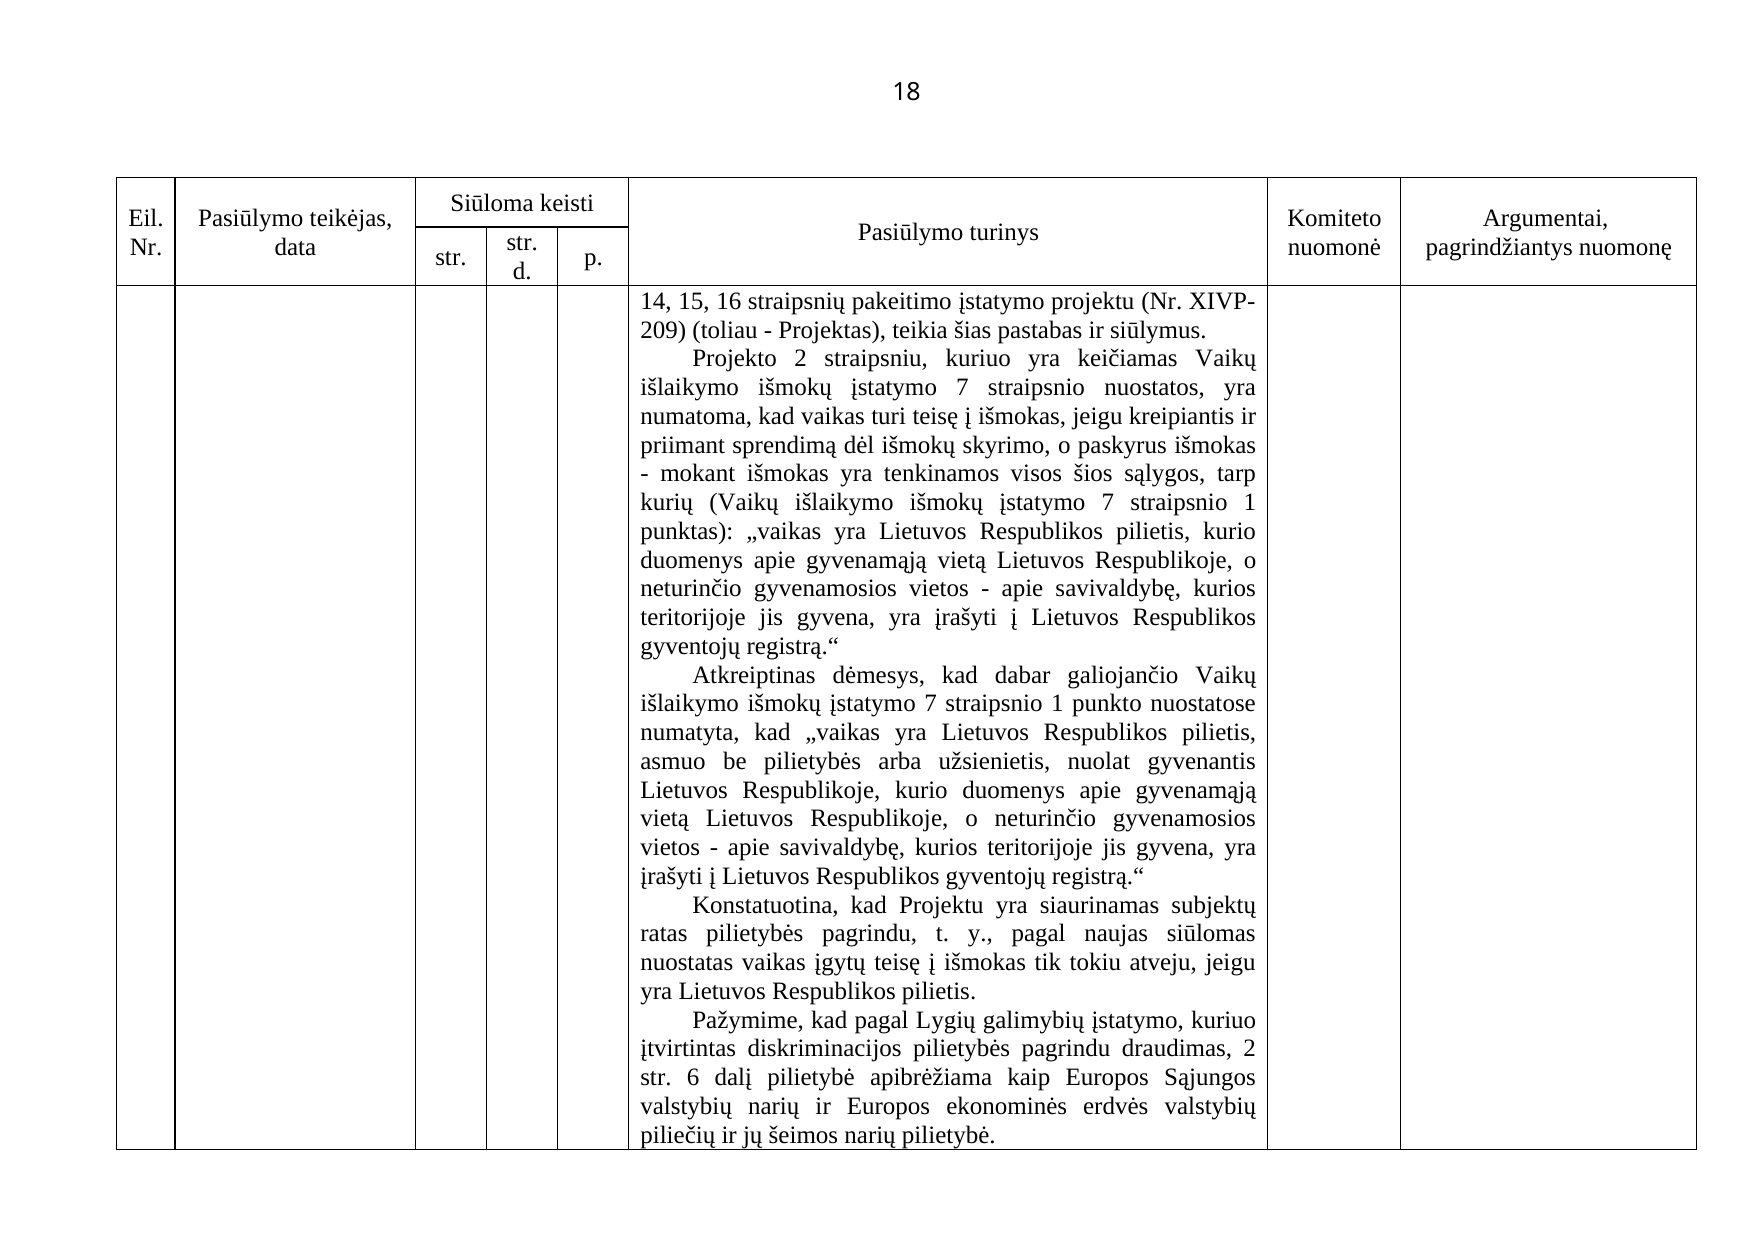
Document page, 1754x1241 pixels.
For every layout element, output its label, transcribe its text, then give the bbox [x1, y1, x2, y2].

table_header Pasiūlymo teikėjas, data [176, 178, 415, 285]
table_cell p. [558, 228, 628, 285]
table_header Pasiūlymo turinys [629, 178, 1267, 285]
table_cell str. d. [487, 228, 557, 285]
table_cell [1401, 286, 1696, 1148]
table_header Siūloma keisti [416, 178, 628, 226]
table_header Komiteto nuomonė [1268, 178, 1400, 285]
table_cell [117, 286, 174, 1148]
table_cell [1268, 286, 1400, 1148]
table_cell [487, 286, 557, 1148]
table_cell str. [416, 228, 486, 285]
table_cell 14, 15, 16 straipsnių pakeitimo įstatymo projektu (Nr. XIVP-209) (toliau - Projektas), teikia šias pastabas ir siūlymus. Projekto 2 straipsniu, kuriuo yra keičiamas Vaikų išlaikymo išmokų įstatymo 7 straipsnio nuostatos, yra numatoma, kad vaikas turi teisę į išmokas, jeigu kreipiantis ir priimant sprendimą dėl išmokų skyrimo, o paskyrus išmokas - mokant išmokas yra tenkinamos visos šios sąlygos, tarp kurių (Vaikų išlaikymo išmokų įstatymo 7 straipsnio 1 punktas): „vaikas yra Lietuvos Respublikos pilietis, kurio duomenys apie gyvenamąją vietą Lietuvos Respublikoje, o neturinčio gyvenamosios vietos - apie savivaldybę, kurios teritorijoje jis gyvena, yra įrašyti į Lietuvos Respublikos gyventojų registrą.“ Atkreiptinas dėmesys, kad dabar galiojančio Vaikų išlaikymo išmokų įstatymo 7 straipsnio 1 punkto nuostatose numatyta, kad „vaikas yra Lietuvos Respublikos pilietis, asmuo be pilietybės arba užsienietis, nuolat gyvenantis Lietuvos Respublikoje, kurio duomenys apie gyvenamąją vietą Lietuvos Respublikoje, o neturinčio gyvenamosios vietos - apie savivaldybę, kurios teritorijoje jis gyvena, yra įrašyti į Lietuvos Respublikos gyventojų registrą.“ Konstatuotina, kad Projektu yra siaurinamas subjektų ratas pilietybės pagrindu, t. y., pagal naujas siūlomas nuostatas vaikas įgytų teisę į išmokas tik tokiu atveju, jeigu yra Lietuvos Respublikos pilietis. Pažymime, kad pagal Lygių galimybių įstatymo, kuriuo įtvirtintas diskriminacijos pilietybės pagrindu draudimas, 2 str. 6 dalį pilietybė apibrėžiama kaip Europos Sąjungos valstybių narių ir Europos ekonominės erdvės valstybių piliečių ir jų šeimos narių pilietybė. [629, 286, 1267, 1148]
table_cell [558, 286, 628, 1148]
table_cell [416, 286, 486, 1148]
table_header Eil. Nr. [117, 178, 174, 285]
table_header Argumentai, pagrindžiantys nuomonę [1401, 178, 1696, 285]
table_cell [176, 286, 415, 1148]
